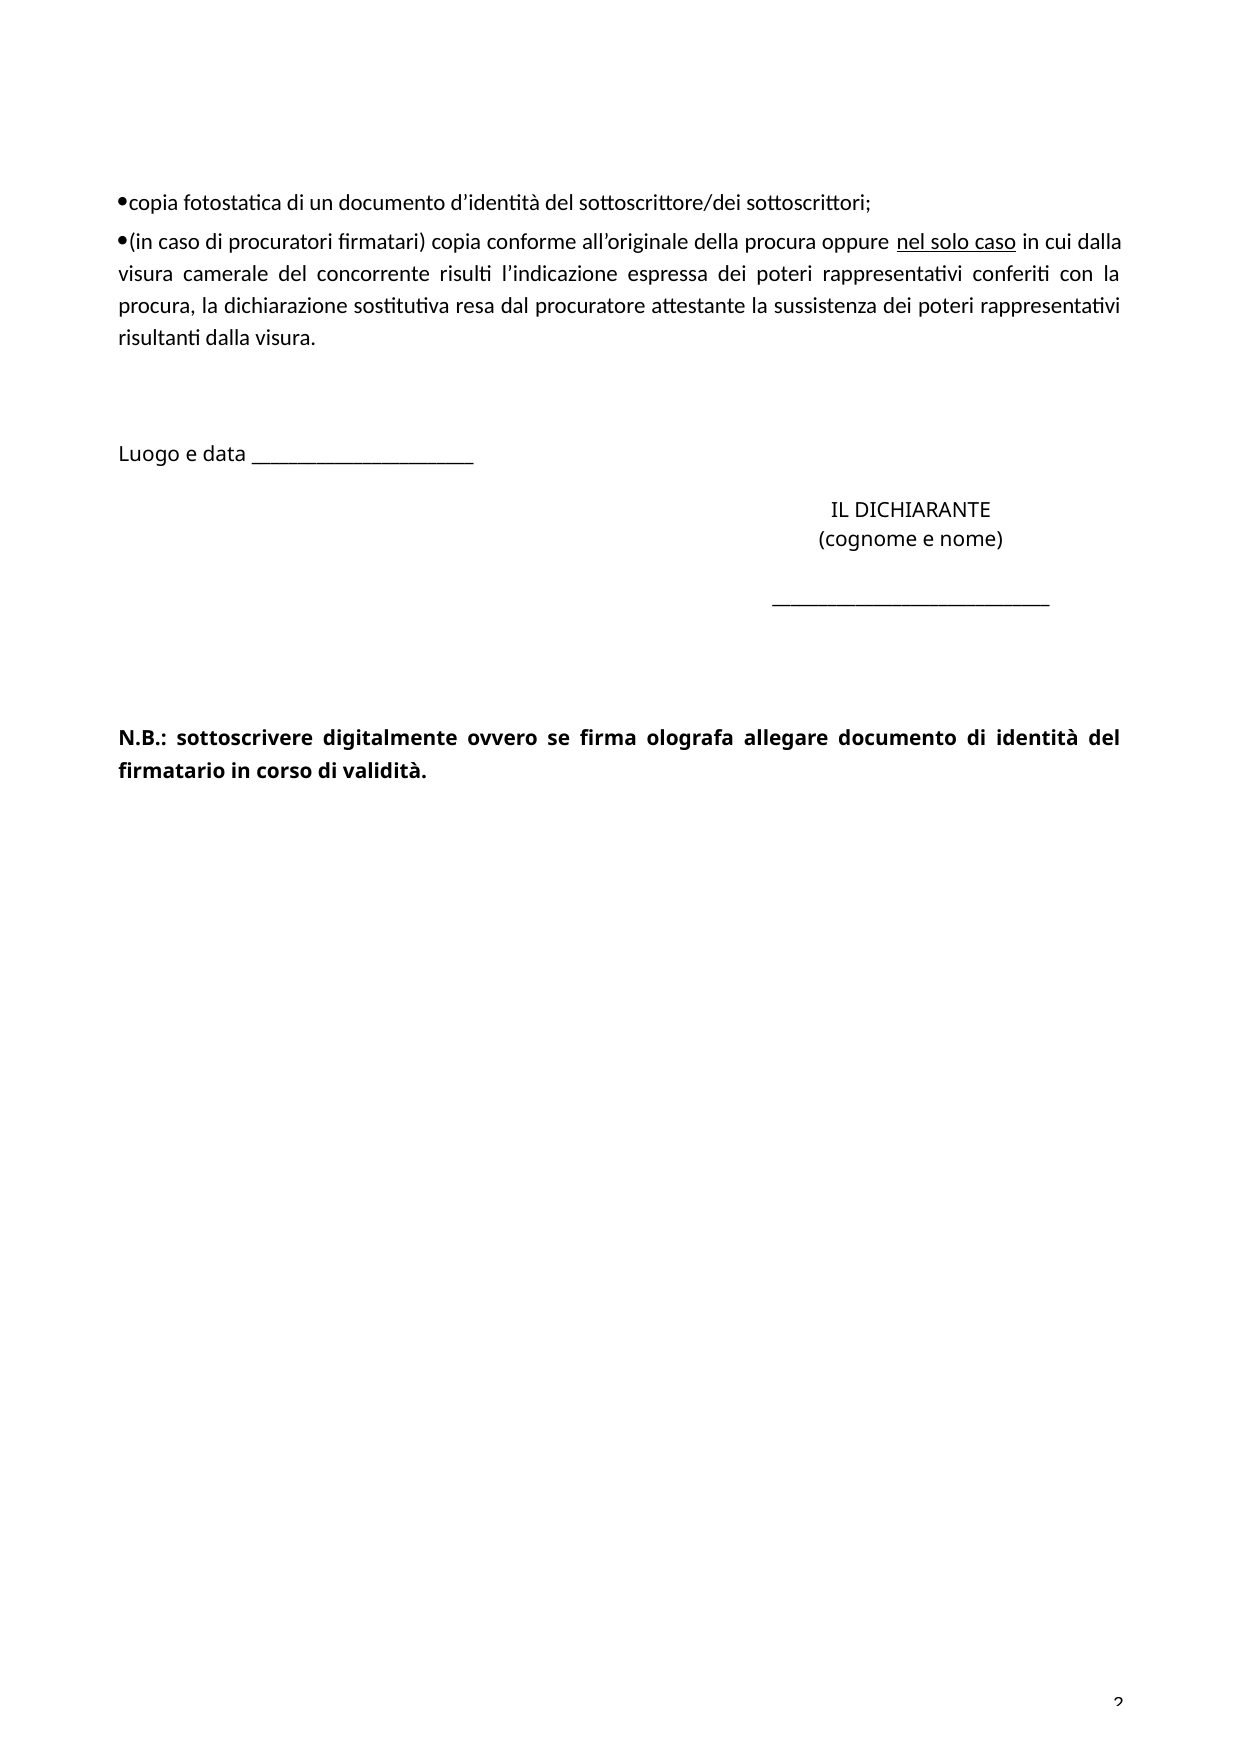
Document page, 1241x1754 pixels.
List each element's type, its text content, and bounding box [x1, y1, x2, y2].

text ______________________________ [699, 581, 1122, 609]
text Luogo e data ________________________ [118, 439, 1122, 467]
text N.B.: sottoscrivere digitalmente ovvero se firma olografa allegare documento di identità del firmatario in corso di validità. [118, 723, 1122, 784]
list (in caso di procuratori firmatari) copia conforme all’originale della procura oppure nel solo caso in cui dalla visura camerale del concorrente risulti l’indicazione espressa dei poteri rappresentativi conferiti con la procura, la dichiarazione sostitutiva resa dal procuratore attestante la sussistenza dei poteri rappresentativi risultanti dalla visura. [118, 227, 1122, 351]
list copia fotostatica di un documento d’identità del sottoscrittore/dei sottoscrittori; [118, 188, 1122, 216]
text IL DICHIARANTE [699, 496, 1122, 524]
text (cognome e nome) [699, 524, 1122, 552]
